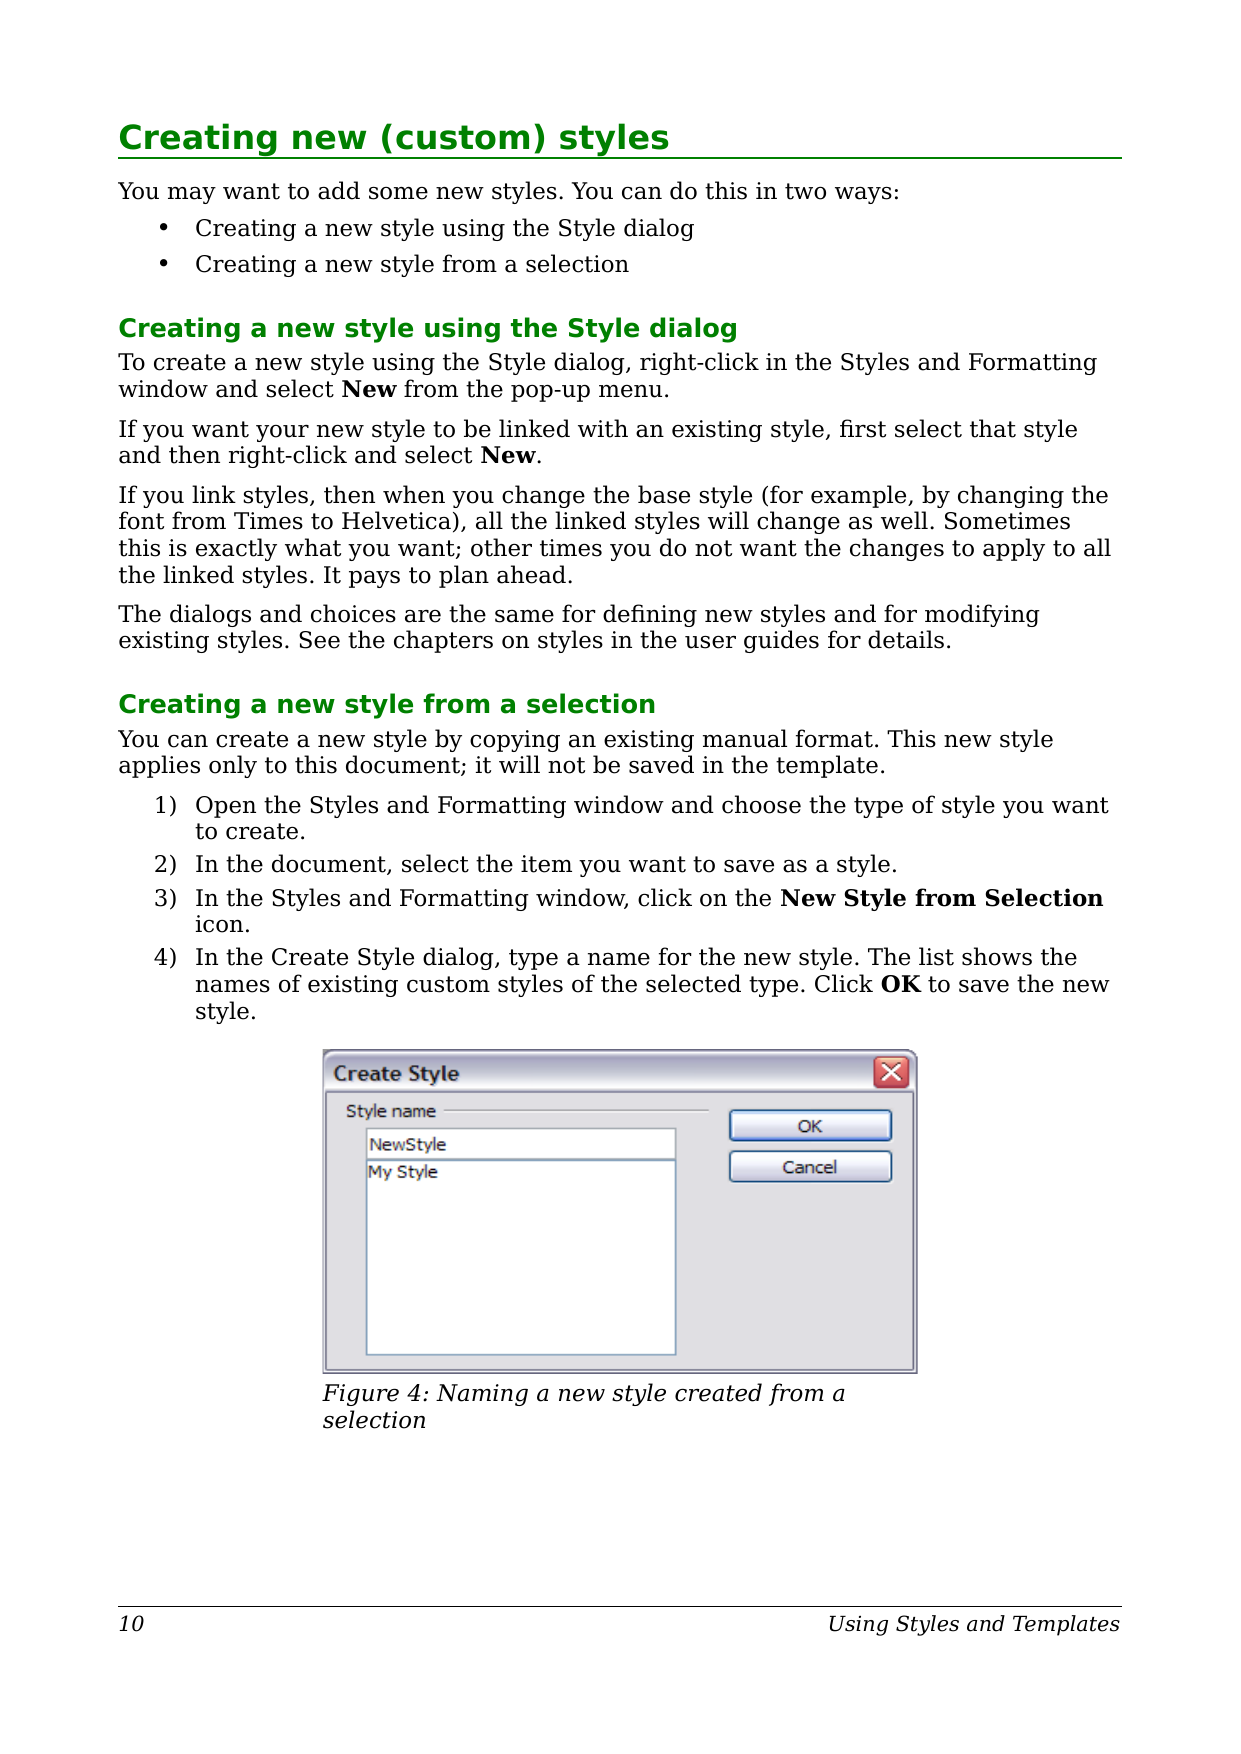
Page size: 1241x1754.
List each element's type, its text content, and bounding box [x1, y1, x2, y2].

picture [322, 1049, 918, 1374]
text If you want your new style to be linked with an existing style, first select that style and then right-click and select New. [118, 416, 1122, 469]
text Figure 4: Naming a new style created from a selection [323, 1380, 918, 1433]
list In the Create Style dialog, type a name for the new style. The list shows the names of existing custom styles of the selected type. Click OK to save the new style. [177, 944, 1122, 1024]
list Creating a new style using the Style dialog [156, 213, 1122, 243]
list Creating a new style from a selection [156, 249, 1122, 278]
list In the Styles and Formatting window, click on the New Style from Selection icon. [177, 884, 1122, 938]
list Open the Styles and Formatting window and choose the type of style you want to create. [177, 792, 1122, 845]
text To create a new style using the Style dialog, right-click in the Styles and Formatting window and select New from the pop-up menu. [118, 349, 1122, 403]
list In the document, select the item you want to save as a style. [177, 851, 1122, 878]
subtitle Creating a new style from a selection [118, 690, 1122, 719]
text If you link styles, then when you change the base style (for example, by changing the font from Times to Helvetica), all the linked styles will change as well. Sometimes this is exactly what you want; other times you do not want the changes to apply to all the linked styles. It pays to plan ahead. [118, 482, 1122, 588]
text You can create a new style by copying an existing manual format. This new style applies only to this document; it will not be saved in the template. [118, 726, 1122, 779]
text You may want to add some new styles. You can do this in two ways: [118, 178, 1122, 204]
text The dialogs and choices are the same for defining new styles and for modifying existing styles. See the chapters on styles in the user guides for details. [118, 601, 1122, 654]
subtitle Creating new (custom) styles [118, 118, 1122, 157]
subtitle Creating a new style using the Style dialog [118, 313, 1122, 343]
